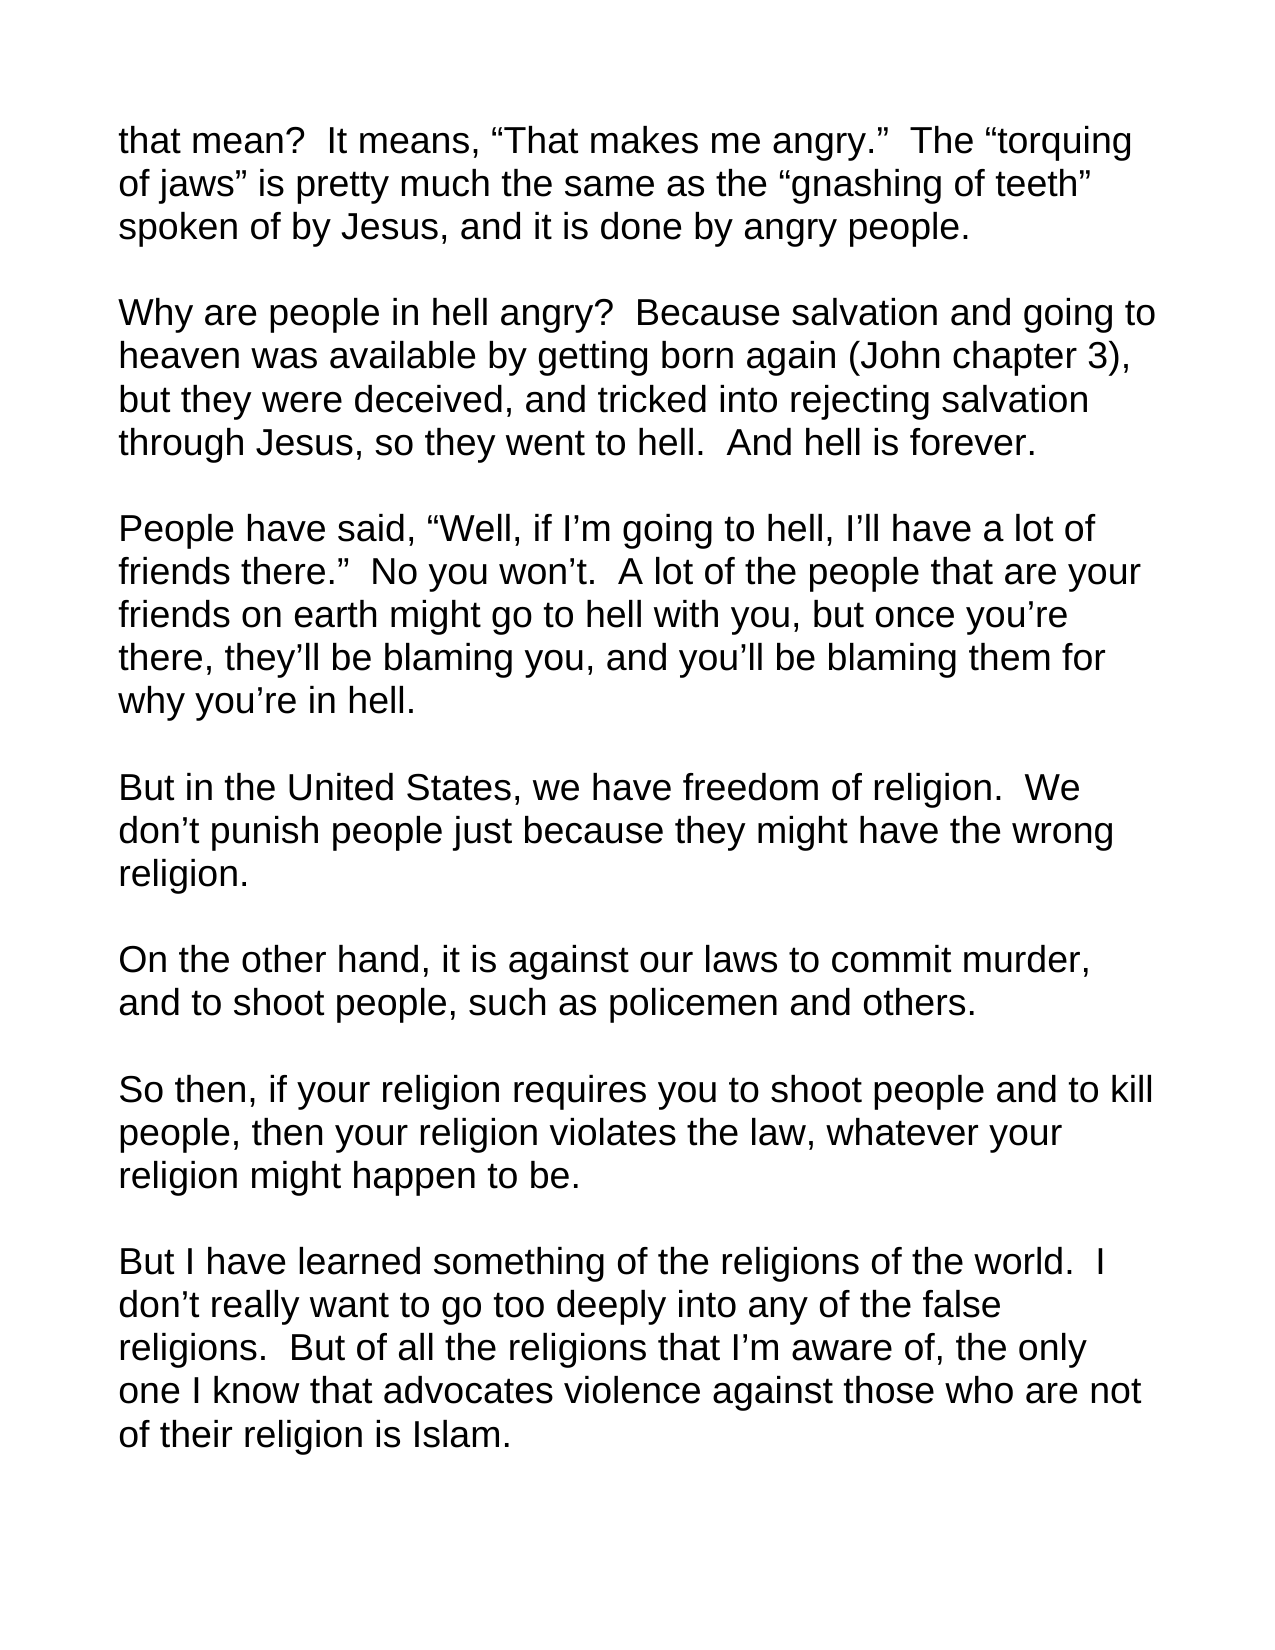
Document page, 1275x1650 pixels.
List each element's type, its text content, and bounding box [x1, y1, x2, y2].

text that mean? It means, “That makes me angry.” The “torquing of jaws” is pretty much the same as the “gnashing of teeth” spoken of by Jesus, and it is done by angry people. [118, 118, 1157, 247]
text But in the United States, we have freedom of religion. We don’t punish people just because they might have the wrong religion. [118, 765, 1157, 894]
text But I have learned something of the religions of the world. I don’t really want to go too deeply into any of the false religions. But of all the religions that I’m aware of, the only one I know that advocates violence against those who are not of their religion is Islam. [118, 1239, 1157, 1455]
text So then, if your religion requires you to shoot people and to kill people, then your religion violates the law, whatever your religion might happen to be. [118, 1067, 1157, 1196]
text People have said, “Well, if I’m going to hell, I’ll have a lot of friends there.” No you won’t. A lot of the people that are your friends on earth might go to hell with you, but once you’re there, they’ll be blaming you, and you’ll be blaming them for why you’re in hell. [118, 506, 1157, 722]
text Why are people in hell angry? Because salvation and going to heaven was available by getting born again (John chapter 3), but they were deceived, and tricked into rejecting salvation through Jesus, so they went to hell. And hell is forever. [118, 291, 1157, 463]
text On the other hand, it is against our laws to commit murder, and to shoot people, such as policemen and others. [118, 937, 1157, 1024]
